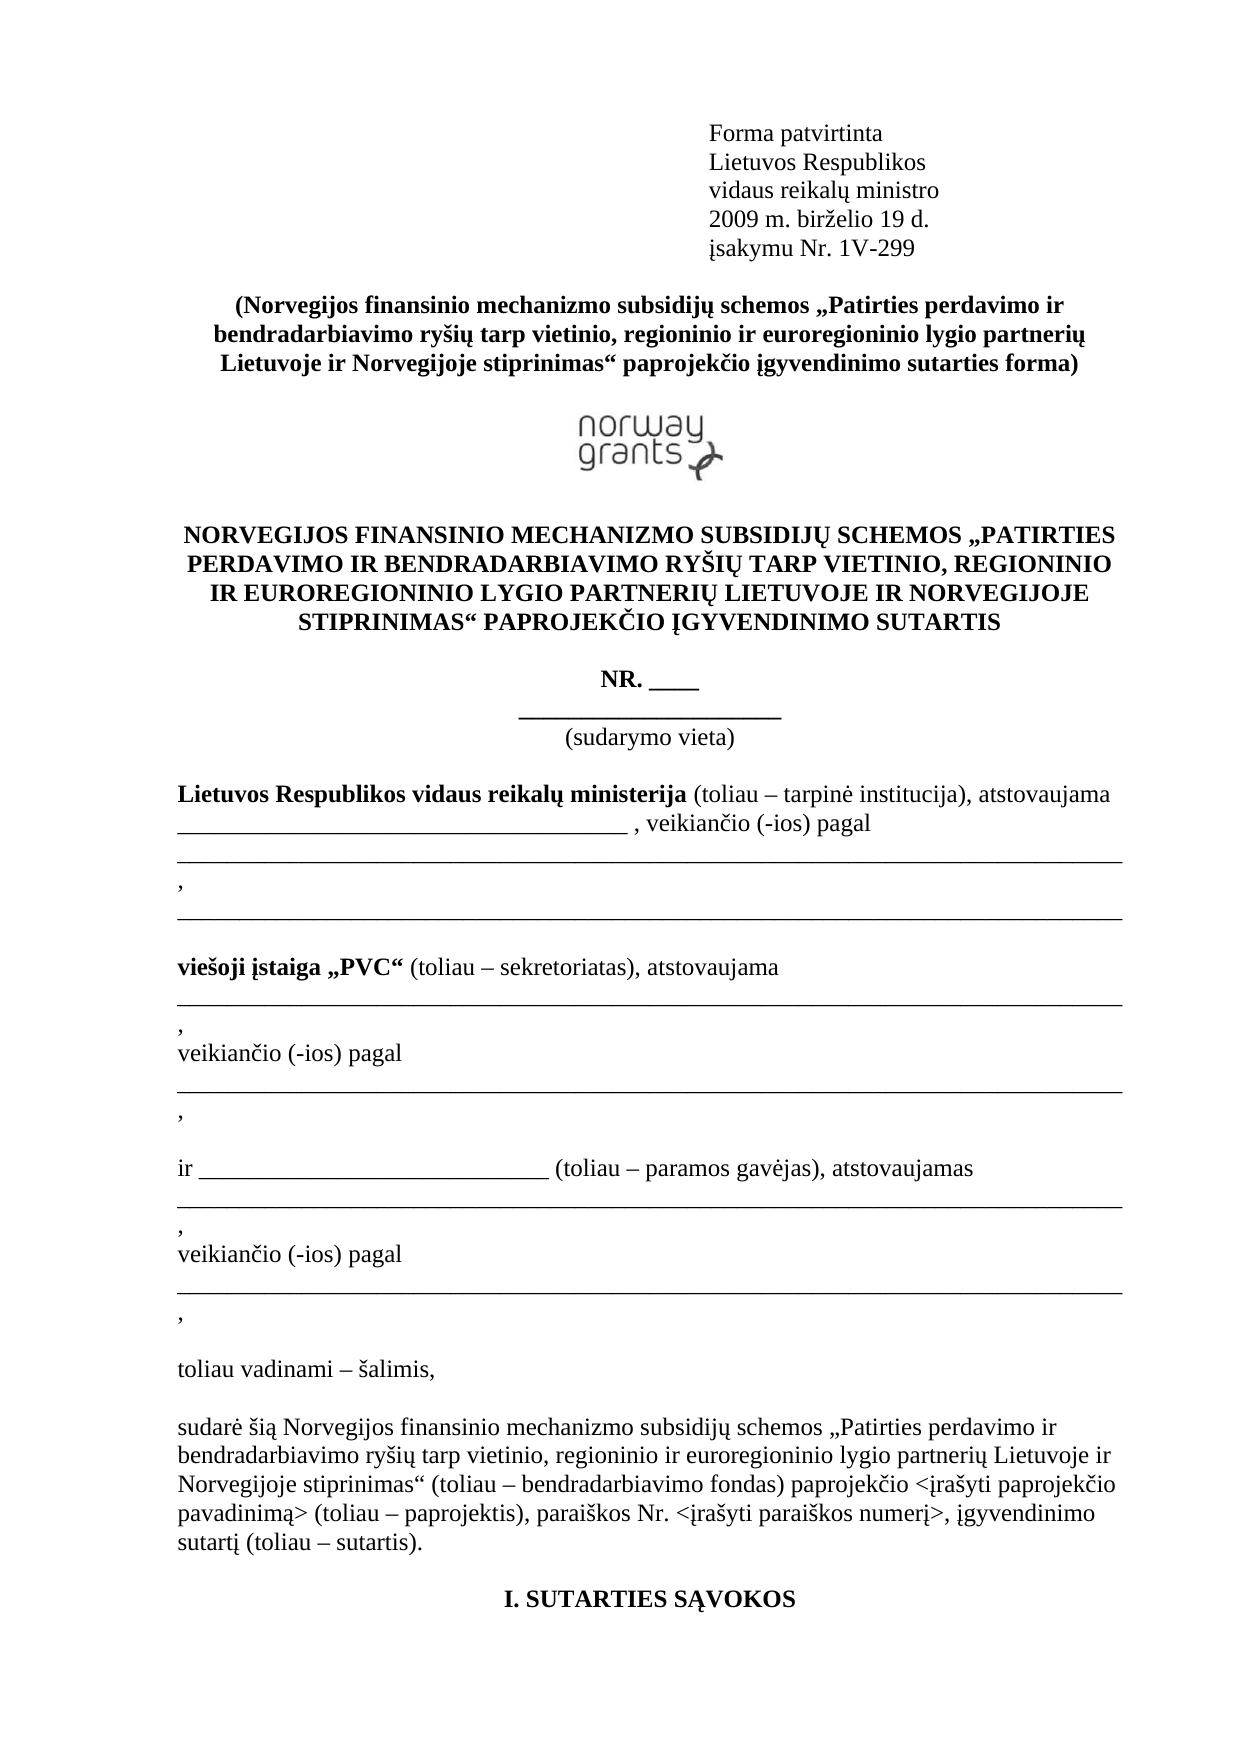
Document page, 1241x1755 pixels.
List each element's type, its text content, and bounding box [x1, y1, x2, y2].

text ir ____________________________ (toliau – paramos gavėjas), atstovaujamas , [177, 1208, 1122, 1239]
text ir ____________________________ (toliau – paramos gavėjas), atstovaujamas , [177, 1153, 1122, 1207]
text įsakymu Nr. 1V-299 [177, 233, 1122, 262]
text vidaus reikalų ministro [177, 176, 1122, 204]
text NORVEGIJOS FINANSINIO MECHANIZMO SUBSIDIJŲ SCHEMOS „PATIRTIES PERDAVIMO IR BENDRADARBIAVIMO RYŠIŲ TARP VIETINIO, REGIONINIO IR EUROREGIONINIO LYGIO PARTNERIŲ LIETUVOJE IR NORVEGIJOJE STIPRINIMAS“ PAPROJEKČIO ĮGYVENDINIMO SUTARTIS [177, 520, 1122, 635]
text viešoji įstaiga „PVC“ (toliau – sekretoriatas), atstovaujama , [177, 1006, 1122, 1038]
text viešoji įstaiga „PVC“ (toliau – sekretoriatas), atstovaujama , [177, 952, 1122, 1005]
text ____________________________________ , veikiančio (-ios) pagal , [177, 863, 1122, 894]
text veikiančio (-ios) pagal , [177, 1239, 1122, 1293]
text sudarė šią Norvegijos finansinio mechanizmo subsidijų schemos „Patirties perdavimo ir bendradarbiavimo ryšių tarp vietinio, regioninio ir euroregioninio lygio partnerių Lietuvoje ir Norvegijoje stiprinimas“ (toliau – bendradarbiavimo fondas) paprojekčio <įrašyti paprojekčio pavadinimą> (toliau – paprojektis), paraiškos Nr. <įrašyti paraiškos numerį>, įgyvendinimo sutartį (toliau – sutartis). [177, 1412, 1122, 1555]
text (Norvegijos finansinio mechanizmo subsidijų schemos „Patirties perdavimo ir bendradarbiavimo ryšių tarp vietinio, regioninio ir euroregioninio lygio partnerių Lietuvoje ir Norvegijoje stiprinimas“ paprojekčio įgyvendinimo sutarties forma) [177, 291, 1122, 377]
text Forma patvirtinta [177, 118, 1122, 147]
text Lietuvos Respublikos [177, 147, 1122, 176]
text _ [177, 894, 1122, 919]
text Lietuvos Respublikos vidaus reikalų ministerija (toliau – tarpinė institucija), atstovaujama [177, 779, 1122, 808]
text ____________________________________ , veikiančio (-ios) pagal , [177, 808, 1122, 862]
text veikiančio (-ios) pagal , [177, 1038, 1122, 1092]
text (sudarymo vieta) [177, 722, 1122, 750]
text _____________________ [177, 693, 1122, 722]
text toliau vadinami – šalimis, [177, 1354, 1122, 1383]
text NR. ____ [177, 664, 1122, 693]
text I. SUTARTIES SĄVOKOS [177, 1584, 1122, 1613]
text veikiančio (-ios) pagal , [177, 1093, 1122, 1124]
text 2009 m. birželio 19 d. [177, 204, 1122, 233]
text veikiančio (-ios) pagal , [177, 1294, 1122, 1325]
